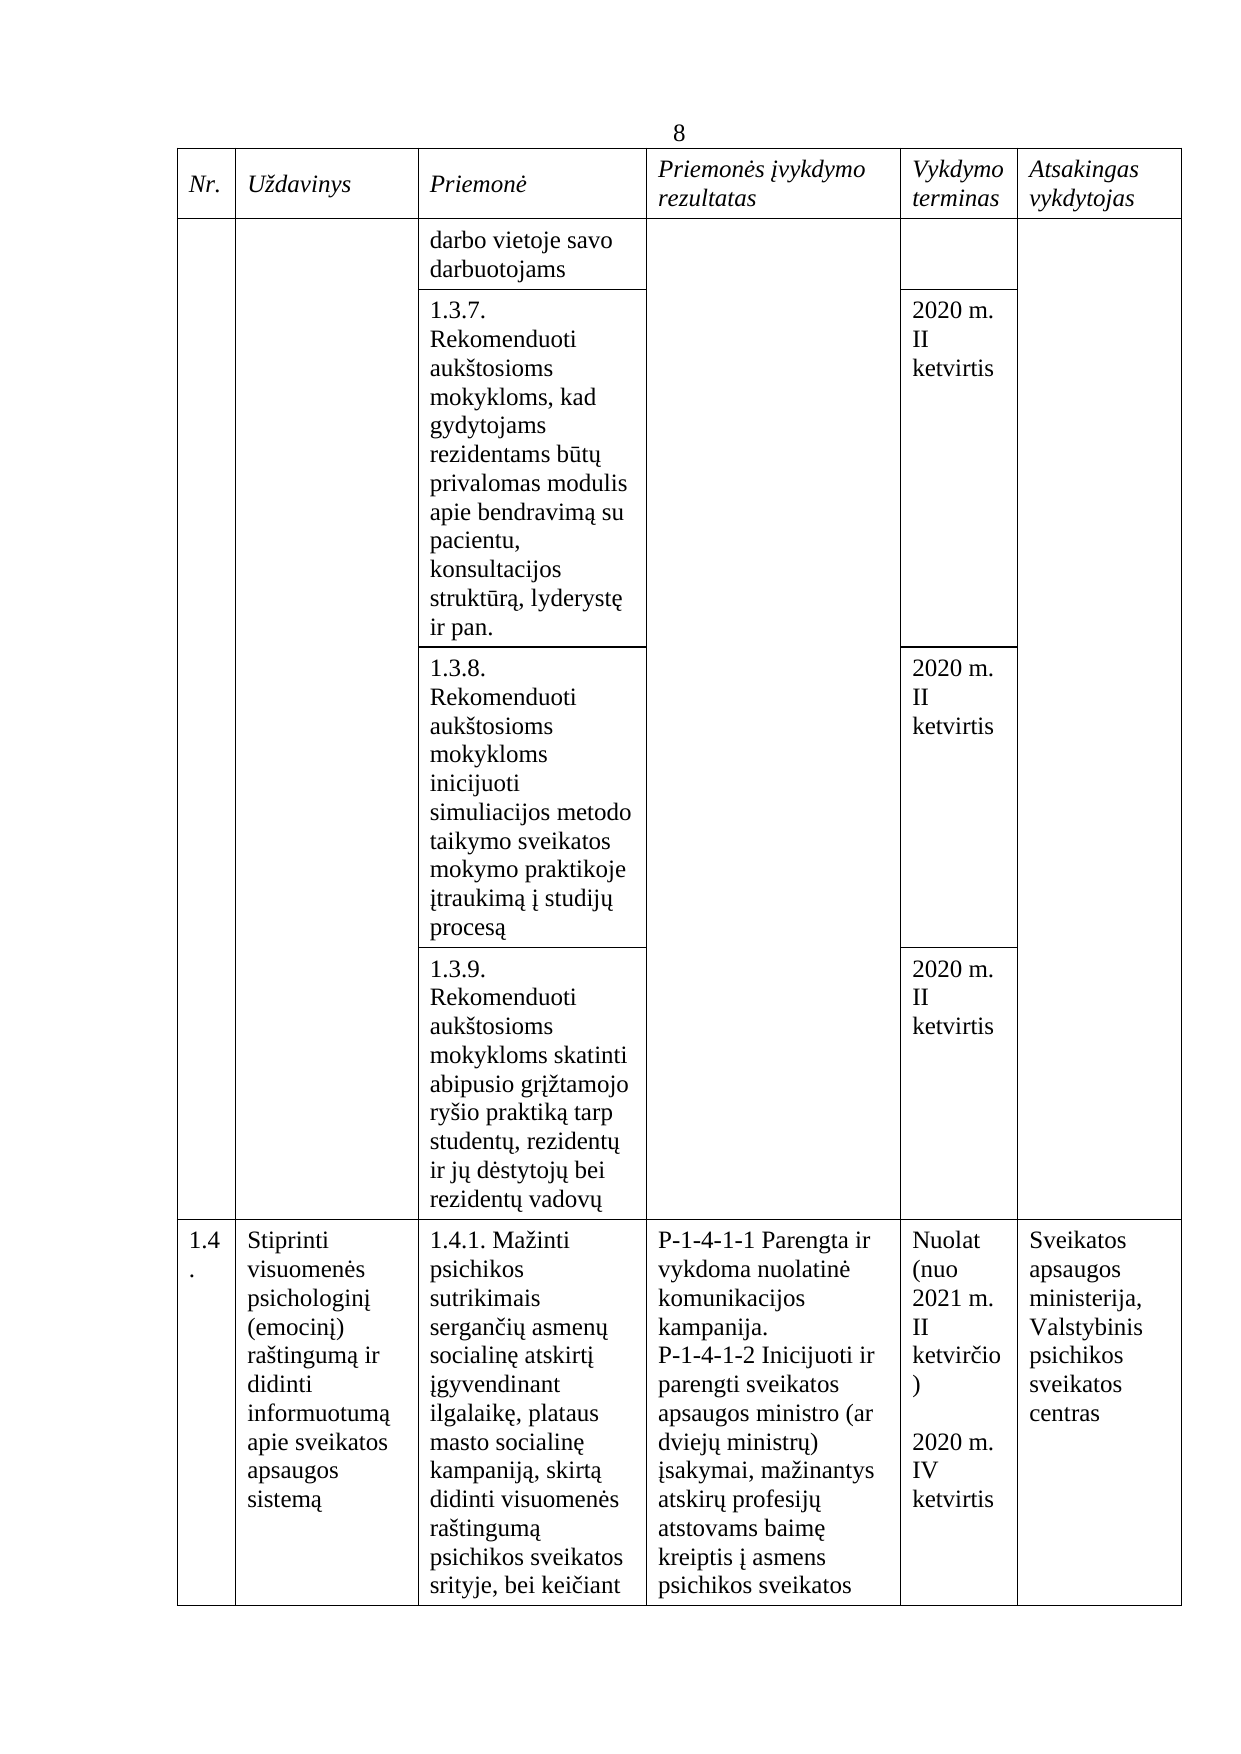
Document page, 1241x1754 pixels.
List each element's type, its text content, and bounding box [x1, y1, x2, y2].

table_cell [178, 219, 235, 1218]
table_header Atsakingas vykdytojas [1018, 149, 1181, 218]
table_cell Stiprinti visuomenės psichologinį (emocinį) raštingumą ir didinti informuotumą apie sveikatos apsaugos sistemą [236, 1220, 418, 1605]
table_cell darbo vietoje savo darbuotojams [419, 219, 646, 288]
table_cell 2020 m. II ketvirtis [901, 648, 1017, 947]
table_header Priemonės įvykdymo rezultatas [647, 149, 900, 218]
table_cell 1.4. [178, 1220, 235, 1605]
table_header Nr. [178, 149, 235, 218]
table_cell [647, 219, 900, 1218]
table_cell [1018, 219, 1181, 1218]
table_header Uždavinys [236, 149, 418, 218]
table_cell Sveikatos apsaugos ministerija, Valstybinis psichikos sveikatos centras [1018, 1220, 1181, 1605]
table_cell [236, 219, 418, 1218]
table_header Priemonė [419, 149, 646, 218]
table_cell 1.3.8. Rekomenduoti aukštosioms mokykloms inicijuoti simuliacijos metodo taikymo sveikatos mokymo praktikoje įtraukimą į studijų procesą [419, 648, 646, 947]
table_cell 1.3.7. Rekomenduoti aukštosioms mokykloms, kad gydytojams rezidentams būtų privalomas modulis apie bendravimą su pacientu, konsultacijos struktūrą, lyderystę ir pan. [419, 290, 646, 646]
table_cell 1.3.9. Rekomenduoti aukštosioms mokykloms skatinti abipusio grįžtamojo ryšio praktiką tarp studentų, rezidentų ir jų dėstytojų bei rezidentų vadovų [419, 948, 646, 1218]
table_header Vykdymo terminas [901, 149, 1017, 218]
table_cell Nuolat (nuo 2021 m. II ketvirčio) 2020 m. IV ketvirtis [901, 1220, 1017, 1605]
table_cell 2020 m. II ketvirtis [901, 948, 1017, 1218]
table_cell [901, 219, 1017, 288]
table_cell 2020 m. II ketvirtis [901, 290, 1017, 646]
table_cell 1.4.1. Mažinti psichikos sutrikimais sergančių asmenų socialinę atskirtį įgyvendinant ilgalaikę, plataus masto socialinę kampaniją, skirtą didinti visuomenės raštingumą psichikos sveikatos srityje, bei keičiant [419, 1220, 646, 1605]
table_cell P-1-4-1-1 Parengta ir vykdoma nuolatinė komunikacijos kampanija. P-1-4-1-2 Inicijuoti ir parengti sveikatos apsaugos ministro (ar dviejų ministrų) įsakymai, mažinantys atskirų profesijų atstovams baimę kreiptis į asmens psichikos sveikatos [647, 1220, 900, 1605]
